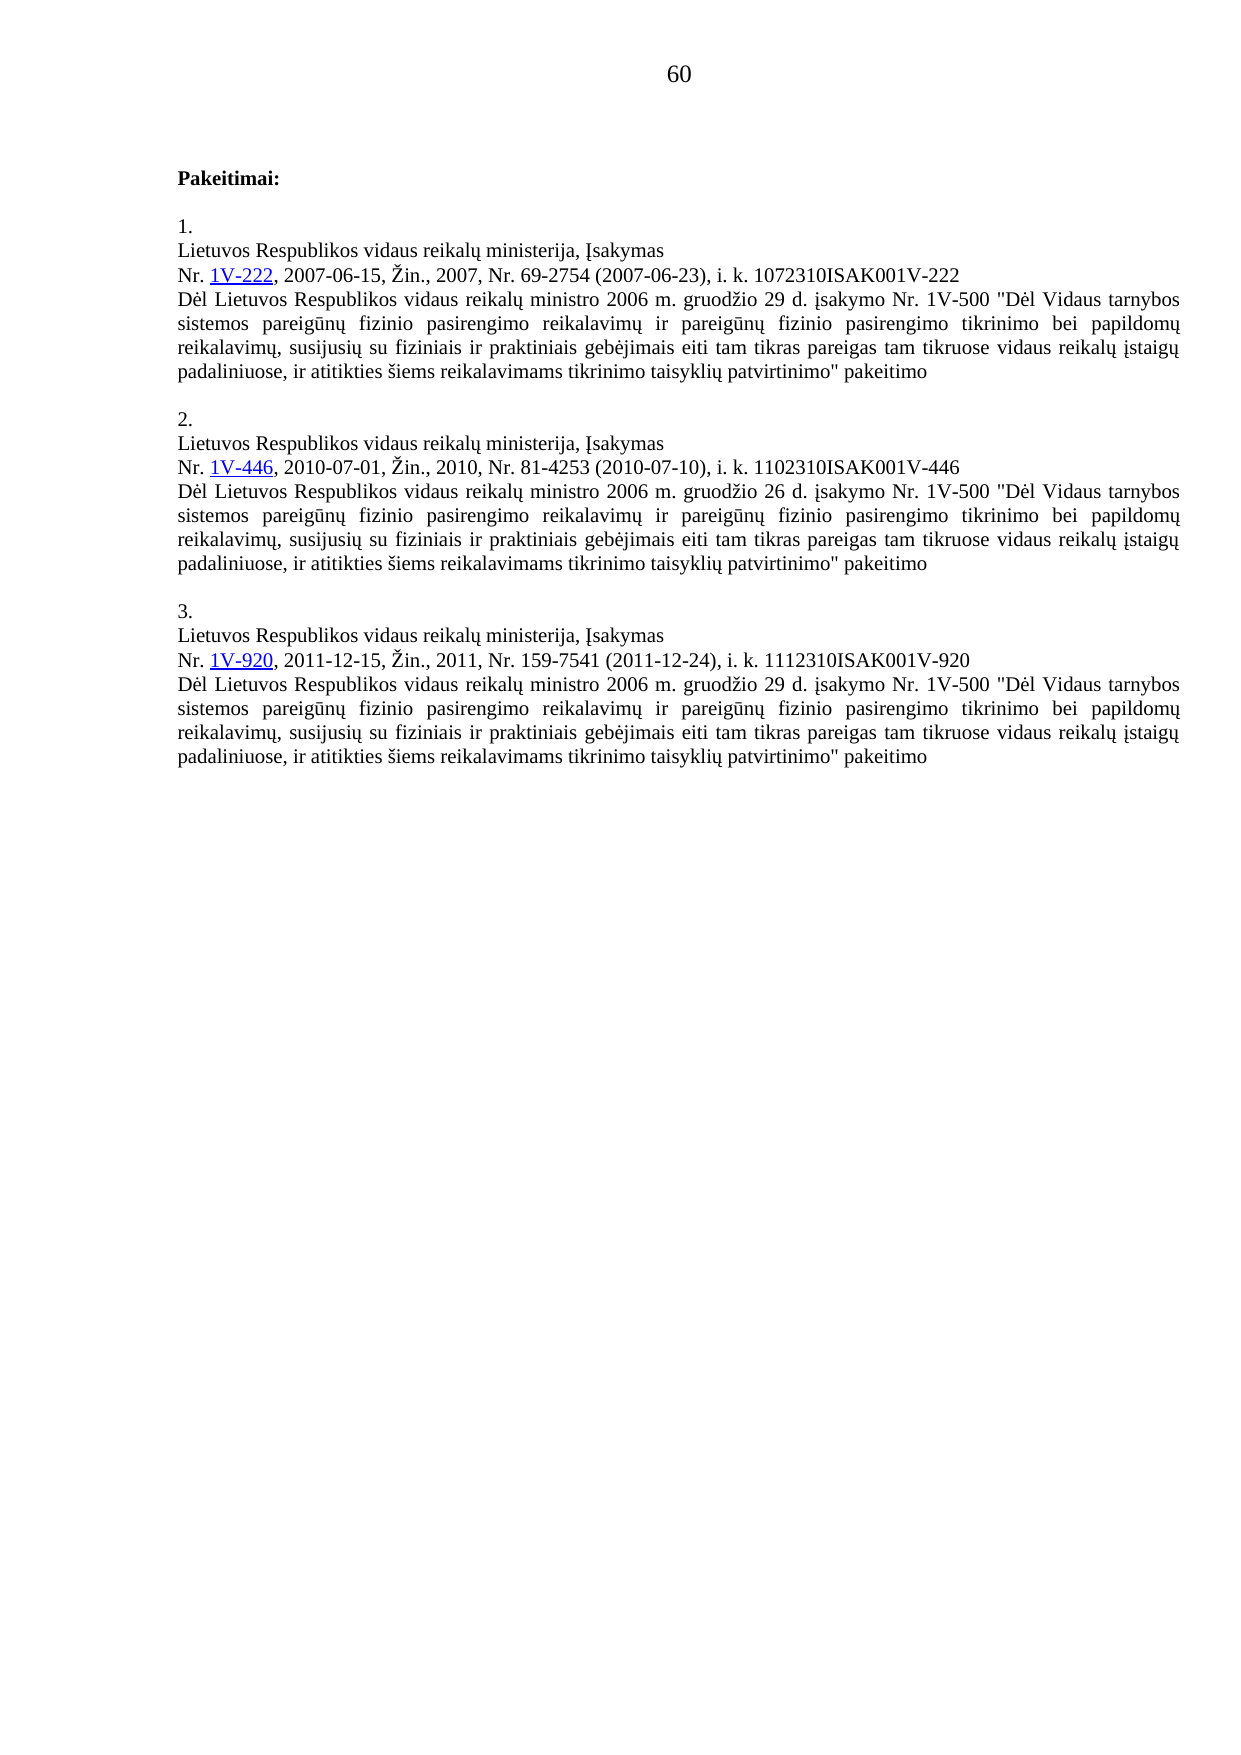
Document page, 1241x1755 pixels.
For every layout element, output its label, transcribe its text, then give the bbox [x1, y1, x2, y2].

text Nr. 1V-222, 2007-06-15, Žin., 2007, Nr. 69-2754 (2007-06-23), i. k. 1072310ISAK001V-222 [177, 262, 1181, 287]
text 3. [177, 599, 1181, 623]
text Nr. 1V-446, 2010-07-01, Žin., 2010, Nr. 81-4253 (2010-07-10), i. k. 1102310ISAK001V-446 [177, 455, 1181, 479]
text 1. [177, 214, 1181, 238]
text Dėl Lietuvos Respublikos vidaus reikalų ministro 2006 m. gruodžio 29 d. įsakymo Nr. 1V-500 "Dėl Vidaus tarnybos sistemos pareigūnų fizinio pasirengimo reikalavimų ir pareigūnų fizinio pasirengimo tikrinimo bei papildomų reikalavimų, susijusių su fiziniais ir praktiniais gebėjimais eiti tam tikras pareigas tam tikruose vidaus reikalų įstaigų padaliniuose, ir atitikties šiems reikalavimams tikrinimo taisyklių patvirtinimo" pakeitimo [177, 672, 1181, 768]
text Pakeitimai: [177, 166, 1181, 190]
text 2. [177, 407, 1181, 431]
text Dėl Lietuvos Respublikos vidaus reikalų ministro 2006 m. gruodžio 26 d. įsakymo Nr. 1V-500 "Dėl Vidaus tarnybos sistemos pareigūnų fizinio pasirengimo reikalavimų ir pareigūnų fizinio pasirengimo tikrinimo bei papildomų reikalavimų, susijusių su fiziniais ir praktiniais gebėjimais eiti tam tikras pareigas tam tikruose vidaus reikalų įstaigų padaliniuose, ir atitikties šiems reikalavimams tikrinimo taisyklių patvirtinimo" pakeitimo [177, 479, 1181, 575]
text Lietuvos Respublikos vidaus reikalų ministerija, Įsakymas [177, 431, 1181, 455]
text Dėl Lietuvos Respublikos vidaus reikalų ministro 2006 m. gruodžio 29 d. įsakymo Nr. 1V-500 "Dėl Vidaus tarnybos sistemos pareigūnų fizinio pasirengimo reikalavimų ir pareigūnų fizinio pasirengimo tikrinimo bei papildomų reikalavimų, susijusių su fiziniais ir praktiniais gebėjimais eiti tam tikras pareigas tam tikruose vidaus reikalų įstaigų padaliniuose, ir atitikties šiems reikalavimams tikrinimo taisyklių patvirtinimo" pakeitimo [177, 287, 1181, 383]
text Lietuvos Respublikos vidaus reikalų ministerija, Įsakymas [177, 623, 1181, 647]
text Lietuvos Respublikos vidaus reikalų ministerija, Įsakymas [177, 238, 1181, 262]
text Nr. 1V-920, 2011-12-15, Žin., 2011, Nr. 159-7541 (2011-12-24), i. k. 1112310ISAK001V-920 [177, 647, 1181, 672]
